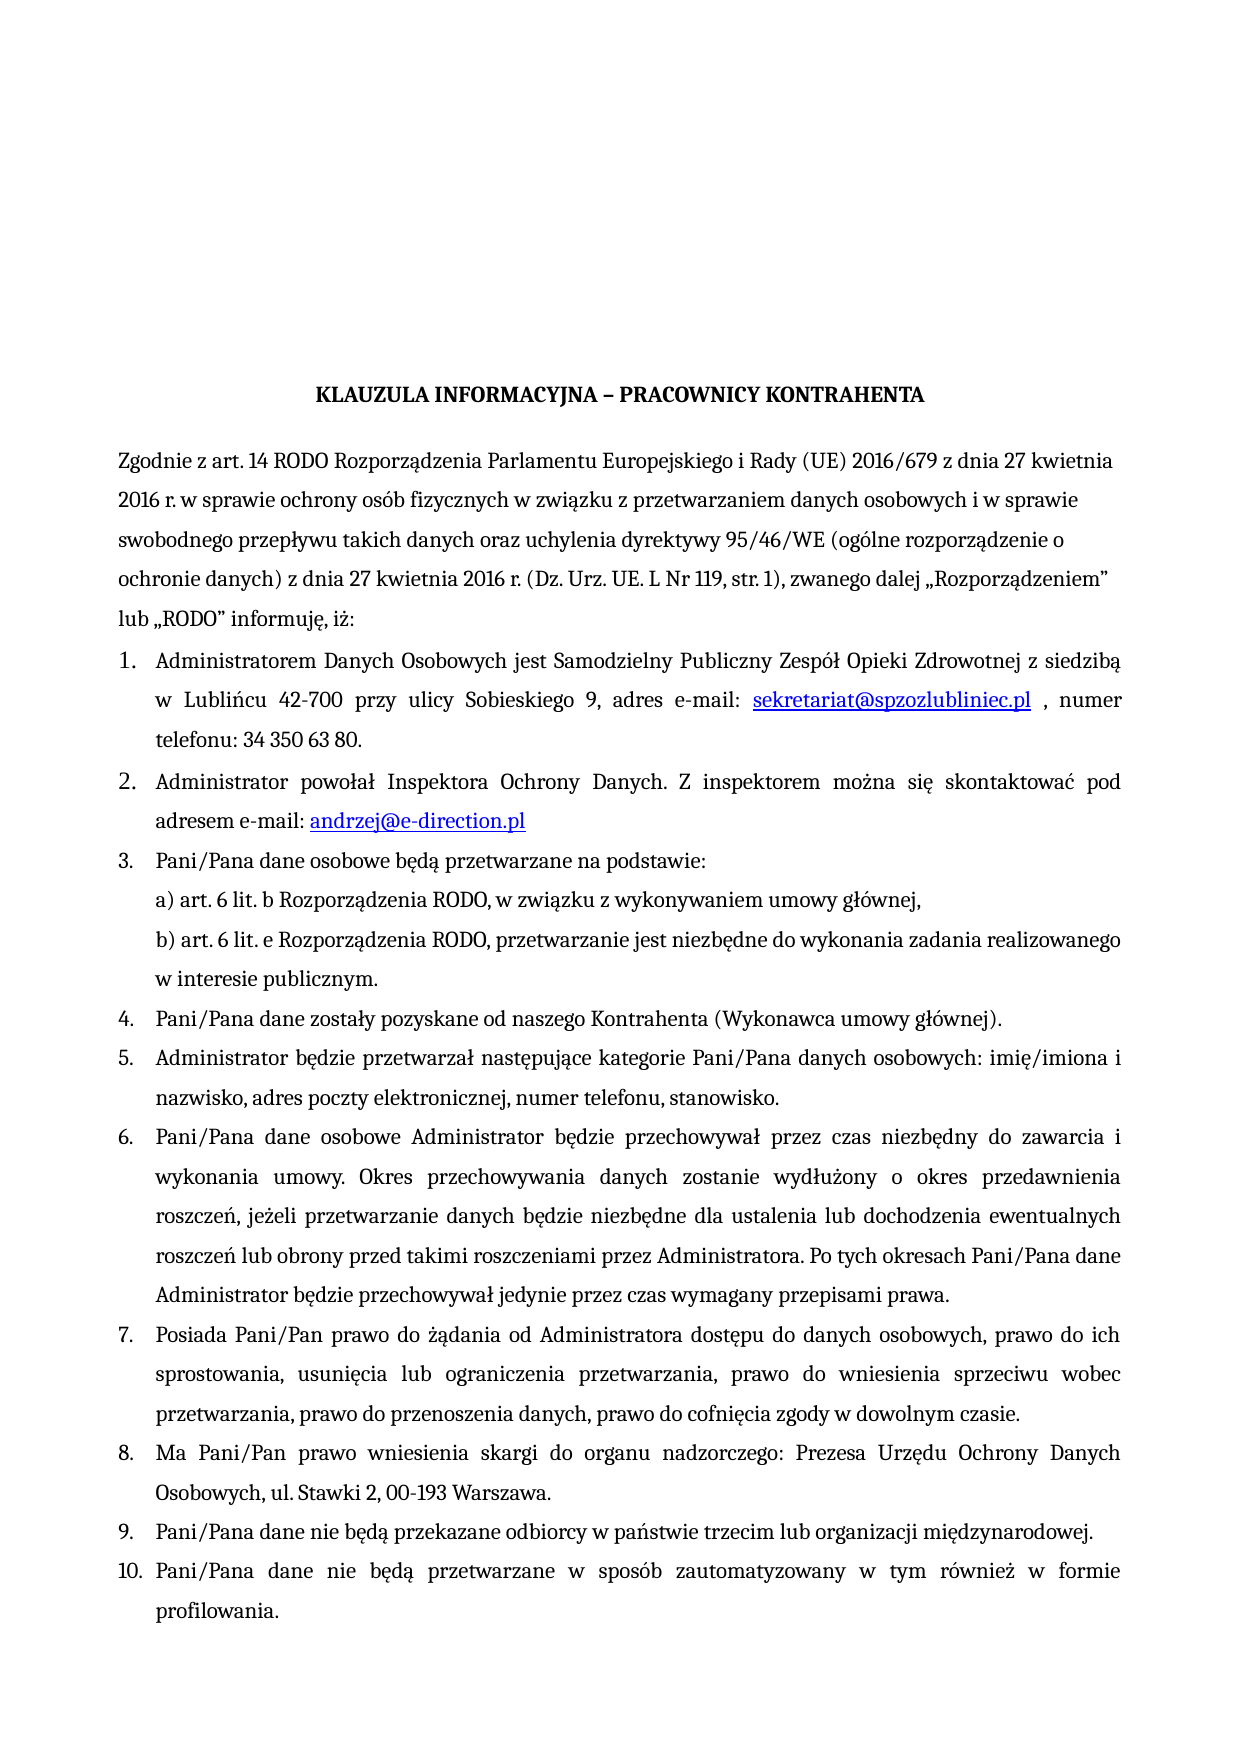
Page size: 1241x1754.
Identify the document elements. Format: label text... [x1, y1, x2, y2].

list Administratorem Danych Osobowych jest Samodzielny Publiczny Zespół Opieki Zdrowotnej z siedzibą w Lublińcu 42-700 przy ulicy Sobieskiego 9, adres e-mail: sekretariat@spzozlubliniec.pl , numer telefonu: 34 350 63 80. [118, 645, 1122, 753]
list Pani/Pana dane osobowe będą przetwarzane na podstawie: [118, 848, 1122, 874]
list Posiada Pani/Pan prawo do żądania od Administratora dostępu do danych osobowych, prawo do ich sprostowania, usunięcia lub ograniczenia przetwarzania, prawo do wniesienia sprzeciwu wobec przetwarzania, prawo do przenoszenia danych, prawo do cofnięcia zgody w dowolnym czasie. [118, 1321, 1122, 1427]
list Pani/Pana dane osobowe Administrator będzie przechowywał przez czas niezbędny do zawarcia i wykonania umowy. Okres przechowywania danych zostanie wydłużony o okres przedawnienia roszczeń, jeżeli przetwarzanie danych będzie niezbędne dla ustalenia lub dochodzenia ewentualnych roszczeń lub obrony przed takimi roszczeniami przez Administratora. Po tych okresach Pani/Pana dane Administrator będzie przechowywał jedynie przez czas wymagany przepisami prawa. [118, 1124, 1122, 1308]
list Pani/Pana dane nie będą przetwarzane w sposób zautomatyzowany w tym również w formie profilowania. [118, 1558, 1122, 1624]
subtitle KLAUZULA INFORMACYJNA – PRACOWNICY KONTRAHENTA [118, 382, 1122, 408]
text Zgodnie z art. 14 RODO Rozporządzenia Parlamentu Europejskiego i Rady (UE) 2016/679 z dnia 27 kwietnia 2016 r. w sprawie ochrony osób fizycznych w związku z przetwarzaniem danych osobowych i w sprawie swobodnego przepływu takich danych oraz uchylenia dyrektywy 95/46/WE (ogólne rozporządzenie o ochronie danych) z dnia 27 kwietnia 2016 r. (Dz. Urz. UE. L Nr 119, str. 1), zwanego dalej „Rozporządzeniem” lub „RODO” informuję, iż: [118, 447, 1122, 632]
list Pani/Pana dane zostały pozyskane od naszego Kontrahenta (Wykonawca umowy głównej). [118, 1006, 1122, 1032]
list Ma Pani/Pan prawo wniesienia skargi do organu nadzorczego: Prezesa Urzędu Ochrony Danych Osobowych, ul. Stawki 2, 00-193 Warszawa. [118, 1440, 1122, 1506]
list a) art. 6 lit. b Rozporządzenia RODO, w związku z wykonywaniem umowy głównej, [118, 887, 1122, 913]
list Administrator będzie przetwarzał następujące kategorie Pani/Pana danych osobowych: imię/imiona i nazwisko, adres poczty elektronicznej, numer telefonu, stanowisko. [118, 1045, 1122, 1111]
list Administrator powołał Inspektora Ochrony Danych. Z inspektorem można się skontaktować pod adresem e-mail: andrzej@e-direction.pl [118, 766, 1122, 834]
list Pani/Pana dane nie będą przekazane odbiorcy w państwie trzecim lub organizacji międzynarodowej. [118, 1519, 1122, 1545]
list b) art. 6 lit. e Rozporządzenia RODO, przetwarzanie jest niezbędne do wykonania zadania realizowanego w interesie publicznym. [155, 927, 1122, 992]
